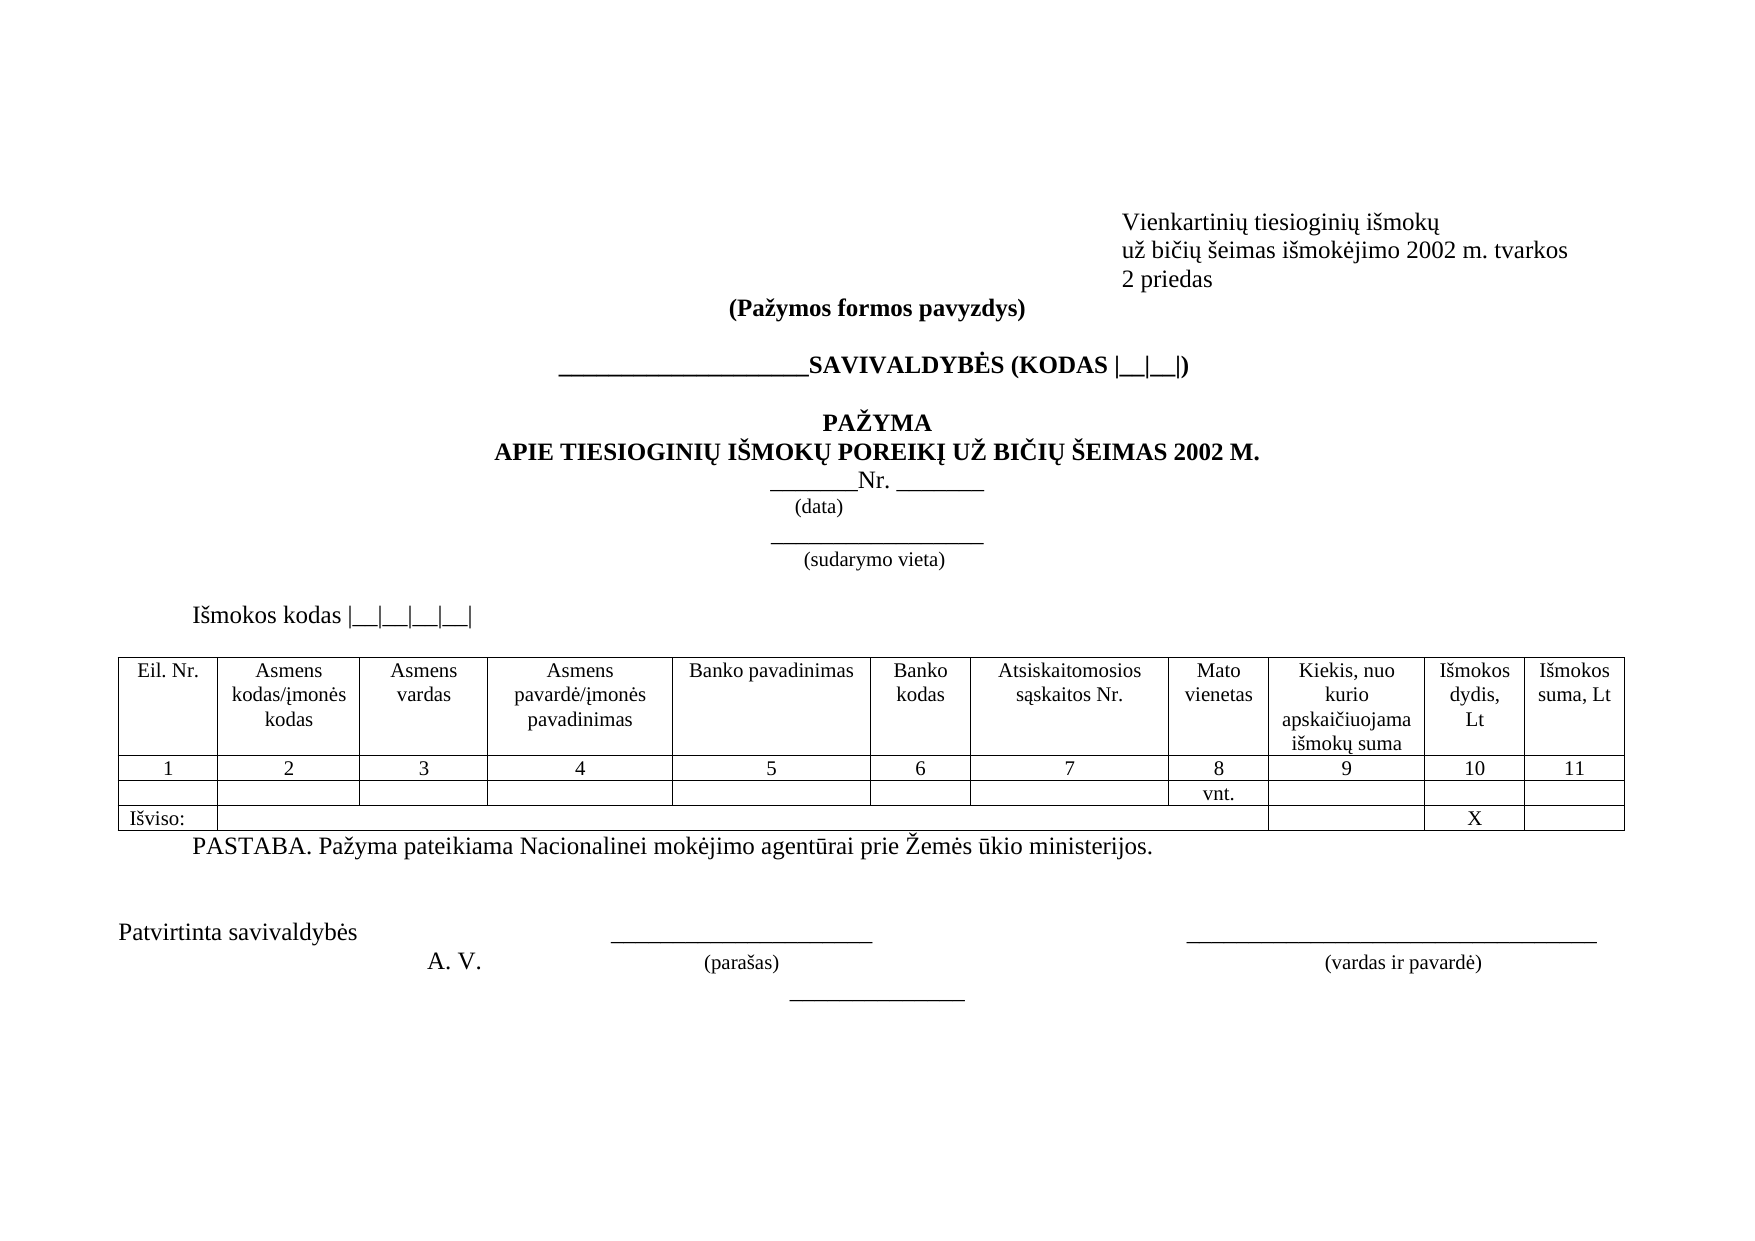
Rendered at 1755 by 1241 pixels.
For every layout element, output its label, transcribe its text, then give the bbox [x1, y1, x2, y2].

table_cell Išviso: [119, 806, 217, 830]
table_cell 5 [673, 756, 870, 780]
table_header Banko pavadinimas [673, 658, 870, 754]
text PASTABA. Pažyma pateikiama Nacionalinei mokėjimo agentūrai prie Žemės ūkio ministerijos. [118, 831, 1636, 860]
table_cell [218, 806, 1268, 830]
text Vienkartinių tiesioginių išmokų [118, 207, 1636, 235]
text (Pažymos formos pavyzdys) [118, 293, 1636, 322]
table_header Banko kodas [871, 658, 970, 754]
table_cell 4 [488, 756, 672, 780]
table_header Asmens kodas/įmonės kodas [218, 658, 359, 754]
text Patvirtinta savivaldybės [118, 917, 1636, 946]
table_cell [1269, 806, 1424, 830]
table_cell [1269, 781, 1424, 805]
text už bičių šeimas išmokėjimo 2002 m. tvarkos [118, 235, 1636, 264]
text _________________ [118, 518, 1636, 547]
table_header Asmens vardas [360, 658, 487, 754]
text _______Nr. _______ [118, 465, 1636, 494]
text ____________________SAVIVALDYBĖS (KODAS |__|__|) [118, 350, 1636, 379]
text APIE TIESIOGINIŲ IŠMOKŲ POREIKĮ UŽ BIČIŲ ŠEIMAS 2002 M. [118, 437, 1636, 465]
table_header Išmokos dydis, Lt [1425, 658, 1524, 754]
table_cell 9 [1269, 756, 1424, 780]
table_cell [218, 781, 359, 805]
table_header Išmokos suma, Lt [1525, 658, 1624, 754]
table_cell 2 [218, 756, 359, 780]
table_cell 6 [871, 756, 970, 780]
table_cell 1 [119, 756, 217, 780]
table_cell [673, 781, 870, 805]
table_cell [1525, 806, 1624, 830]
text ______________ [118, 975, 1636, 1003]
text (sudarymo vieta) [118, 547, 1636, 571]
text Išmokos kodas |__|__|__|__| [118, 600, 1636, 628]
table_cell X [1425, 806, 1524, 830]
table_header Kiekis, nuo kurio apskaičiuojama išmokų suma [1269, 658, 1424, 754]
text 2 priedas [118, 264, 1636, 293]
table_header Atsiskaitomosios sąskaitos Nr. [971, 658, 1168, 754]
table_header Asmens pavardė/įmonės pavadinimas [488, 658, 672, 754]
table_cell [360, 781, 487, 805]
table_cell [488, 781, 672, 805]
table_cell vnt. [1169, 781, 1268, 805]
table_cell 11 [1525, 756, 1624, 780]
table_cell [119, 781, 217, 805]
table_cell 8 [1169, 756, 1268, 780]
table_header Mato vienetas [1169, 658, 1268, 754]
text PAŽYMA [118, 408, 1636, 437]
table_cell 3 [360, 756, 487, 780]
table_cell [971, 781, 1168, 805]
table_cell [1525, 781, 1624, 805]
table_cell [871, 781, 970, 805]
table_cell [1425, 781, 1524, 805]
text A. V. (parašas) (vardas ir pavardė) [118, 946, 1636, 975]
table_cell 10 [1425, 756, 1524, 780]
table_cell 7 [971, 756, 1168, 780]
table_header Eil. Nr. [119, 658, 217, 754]
text (data) [118, 494, 1636, 518]
